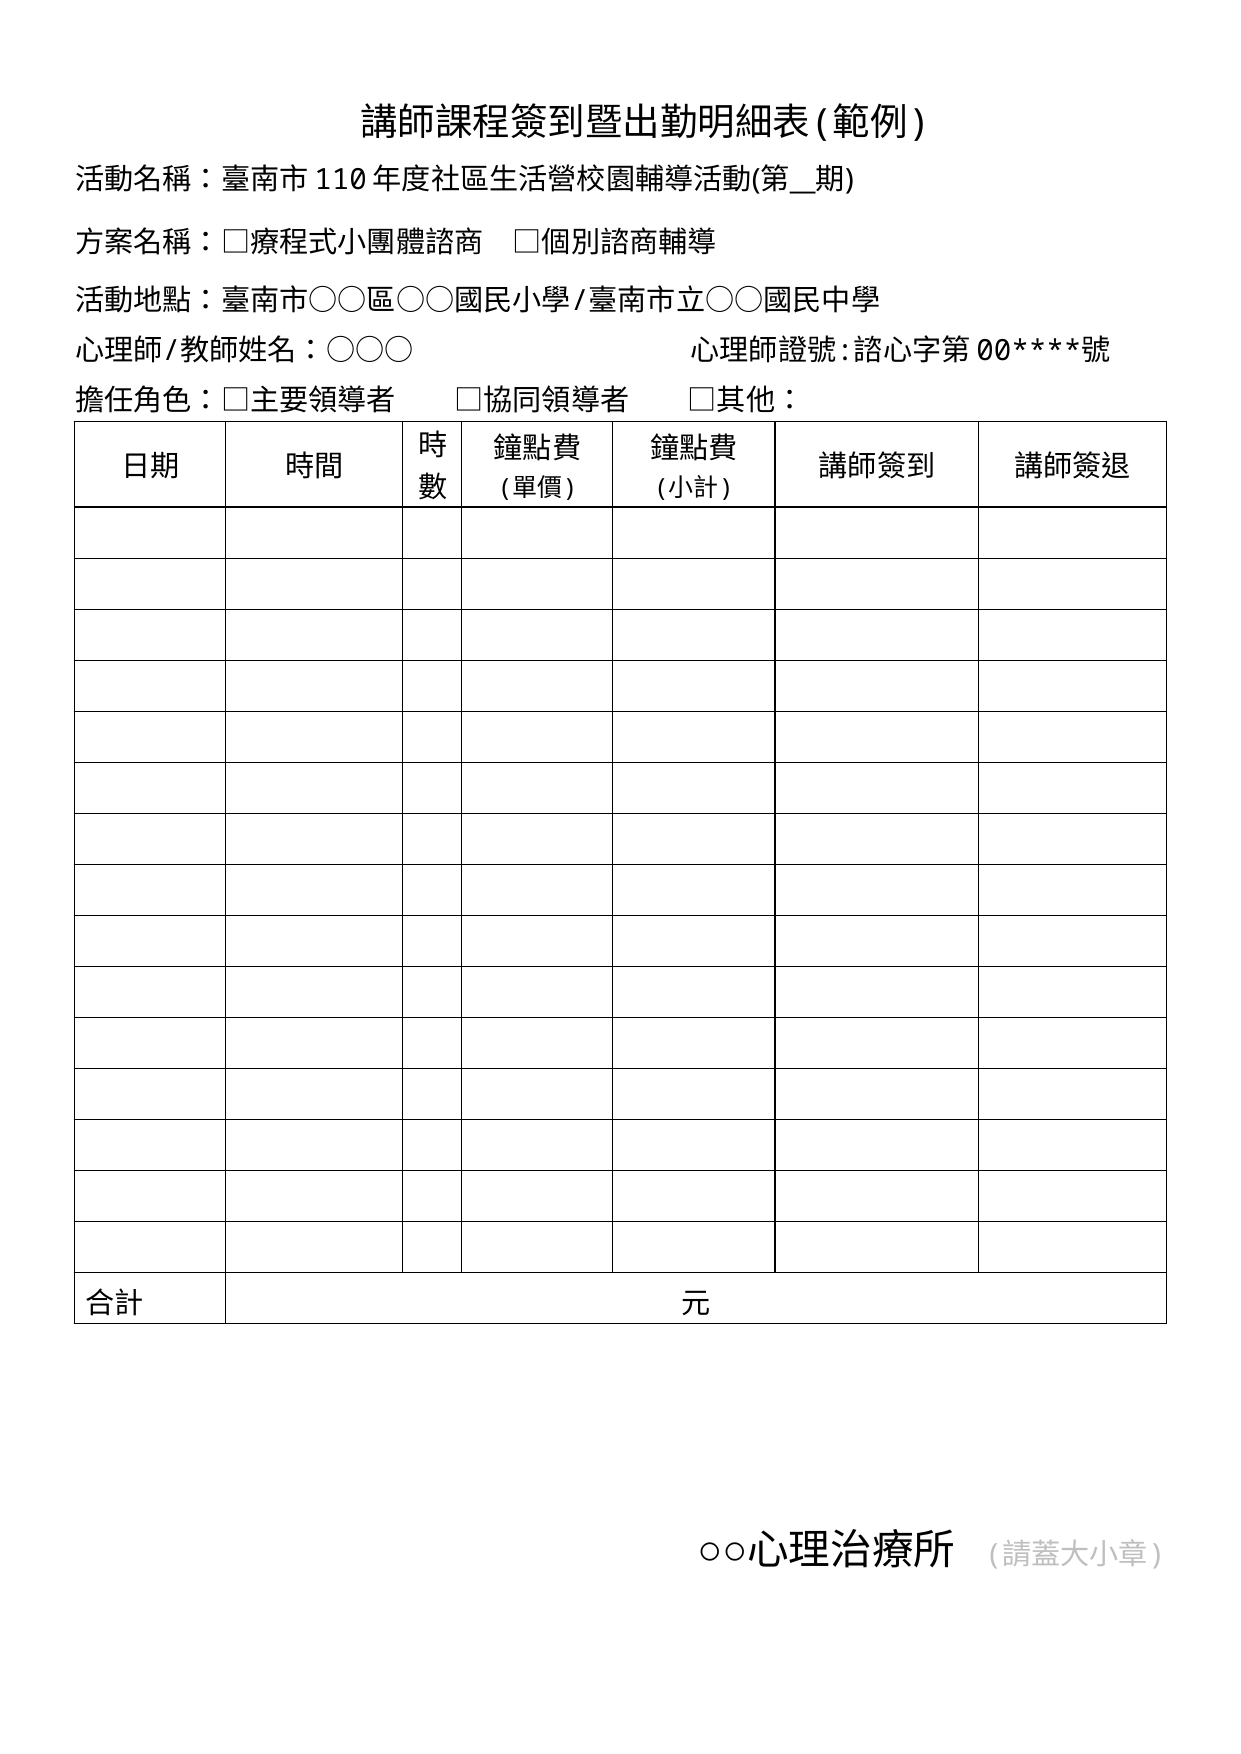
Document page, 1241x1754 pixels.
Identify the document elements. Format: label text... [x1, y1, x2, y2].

table_cell [613, 916, 774, 966]
table_cell [979, 1120, 1166, 1170]
table_cell [776, 814, 978, 864]
table_cell [75, 1120, 225, 1170]
table_cell [979, 865, 1166, 915]
table_cell [979, 559, 1166, 608]
table_cell [979, 967, 1166, 1017]
table_header 鐘點費 (小計) [613, 422, 774, 506]
table_cell [403, 916, 461, 966]
table_header 講師簽退 [979, 422, 1166, 506]
table_cell [403, 865, 461, 915]
table_cell [226, 1018, 402, 1068]
table_cell [75, 508, 225, 557]
table_cell [226, 814, 402, 864]
table_cell [776, 763, 978, 813]
table_cell [776, 1018, 978, 1068]
table_cell [462, 1018, 612, 1068]
text 講師課程簽到暨出勤明細表(範例) [125, 96, 1165, 146]
table_cell [462, 763, 612, 813]
table_cell [75, 865, 225, 915]
table_cell [613, 1171, 774, 1221]
table_cell [613, 865, 774, 915]
table_cell [75, 967, 225, 1017]
table_cell [776, 1222, 978, 1272]
table_cell [613, 763, 774, 813]
table_cell [75, 1171, 225, 1221]
table_cell [403, 508, 461, 557]
table_cell [403, 661, 461, 711]
text ○○心理治療所 (請蓋大小章) [75, 1524, 1165, 1574]
table_cell [226, 763, 402, 813]
table_cell [979, 661, 1166, 711]
table_cell [226, 1120, 402, 1170]
text 活動地點：臺南市○○區○○國民小學/臺南市立○○國民中學 [75, 271, 1165, 321]
table_cell [403, 712, 461, 762]
table_cell [403, 1222, 461, 1272]
table_cell [613, 1018, 774, 1068]
table_cell [613, 1069, 774, 1119]
text 活動名稱：臺南市110年度社區生活營校園輔導活動(第__期) [75, 146, 1165, 208]
table_cell [979, 508, 1166, 557]
table_cell [462, 712, 612, 762]
table_cell [462, 1222, 612, 1272]
table_cell [613, 508, 774, 557]
table_cell [75, 916, 225, 966]
table_cell [226, 1222, 402, 1272]
table_header 時數 [403, 422, 461, 506]
table_cell [462, 916, 612, 966]
table_cell [776, 967, 978, 1017]
table_cell [776, 1120, 978, 1170]
text 方案名稱：□療程式小團體諮商 □個別諮商輔導 [75, 208, 1165, 271]
table_cell [776, 661, 978, 711]
table_cell [776, 1069, 978, 1119]
table_cell [226, 661, 402, 711]
table_cell 合計 [75, 1273, 225, 1323]
table_cell [462, 1120, 612, 1170]
table_cell [75, 1018, 225, 1068]
table_header 日期 [75, 422, 225, 506]
table_cell [462, 865, 612, 915]
table_cell [979, 916, 1166, 966]
table_cell [403, 967, 461, 1017]
table_cell [462, 1171, 612, 1221]
table_cell [226, 559, 402, 608]
table_cell [613, 814, 774, 864]
table_cell [979, 1171, 1166, 1221]
table_cell [462, 661, 612, 711]
table_cell [75, 814, 225, 864]
table_cell [403, 763, 461, 813]
table_cell [226, 508, 402, 557]
table_cell [226, 865, 402, 915]
table_cell [613, 559, 774, 608]
table_cell [462, 1069, 612, 1119]
table_cell [75, 763, 225, 813]
table_cell [75, 1069, 225, 1119]
table_cell [979, 610, 1166, 659]
table_cell [979, 1018, 1166, 1068]
table_cell [462, 967, 612, 1017]
table_cell [462, 559, 612, 608]
table_cell [776, 865, 978, 915]
table_cell [403, 610, 461, 659]
table_cell [613, 661, 774, 711]
table_cell [226, 1069, 402, 1119]
table_cell [979, 1222, 1166, 1272]
table_cell [403, 1069, 461, 1119]
table_cell [462, 610, 612, 659]
table_cell [226, 610, 402, 659]
table_cell [226, 712, 402, 762]
table_cell [403, 559, 461, 608]
table_cell [75, 1222, 225, 1272]
table_cell [403, 1171, 461, 1221]
text 心理師/教師姓名：○○○ 心理師證號:諮心字第00****號 [75, 321, 1165, 371]
table_cell [776, 508, 978, 557]
table_cell [75, 610, 225, 659]
table_cell [75, 712, 225, 762]
table_cell [613, 712, 774, 762]
table_cell [979, 763, 1166, 813]
table_cell [776, 610, 978, 659]
table_cell [613, 967, 774, 1017]
table_cell [462, 814, 612, 864]
table_cell [403, 1120, 461, 1170]
table_cell [979, 1069, 1166, 1119]
table_cell [613, 1222, 774, 1272]
table_cell [613, 610, 774, 659]
table_cell [226, 916, 402, 966]
table_cell [979, 814, 1166, 864]
table_cell [403, 814, 461, 864]
table_cell [226, 1171, 402, 1221]
table_cell [613, 1120, 774, 1170]
table_cell [776, 916, 978, 966]
table_header 鐘點費 (單價) [462, 422, 612, 506]
table_cell [226, 967, 402, 1017]
table_cell [403, 1018, 461, 1068]
table_cell [979, 712, 1166, 762]
text 擔任角色：□主要領導者 □協同領導者 □其他： [75, 371, 1165, 421]
table_header 講師簽到 [776, 422, 978, 506]
table_cell [776, 1171, 978, 1221]
table_cell [776, 559, 978, 608]
table_cell 元 [226, 1273, 1166, 1323]
table_header 時間 [226, 422, 402, 506]
table_cell [75, 559, 225, 608]
table_cell [75, 661, 225, 711]
table_cell [462, 508, 612, 557]
table_cell [776, 712, 978, 762]
